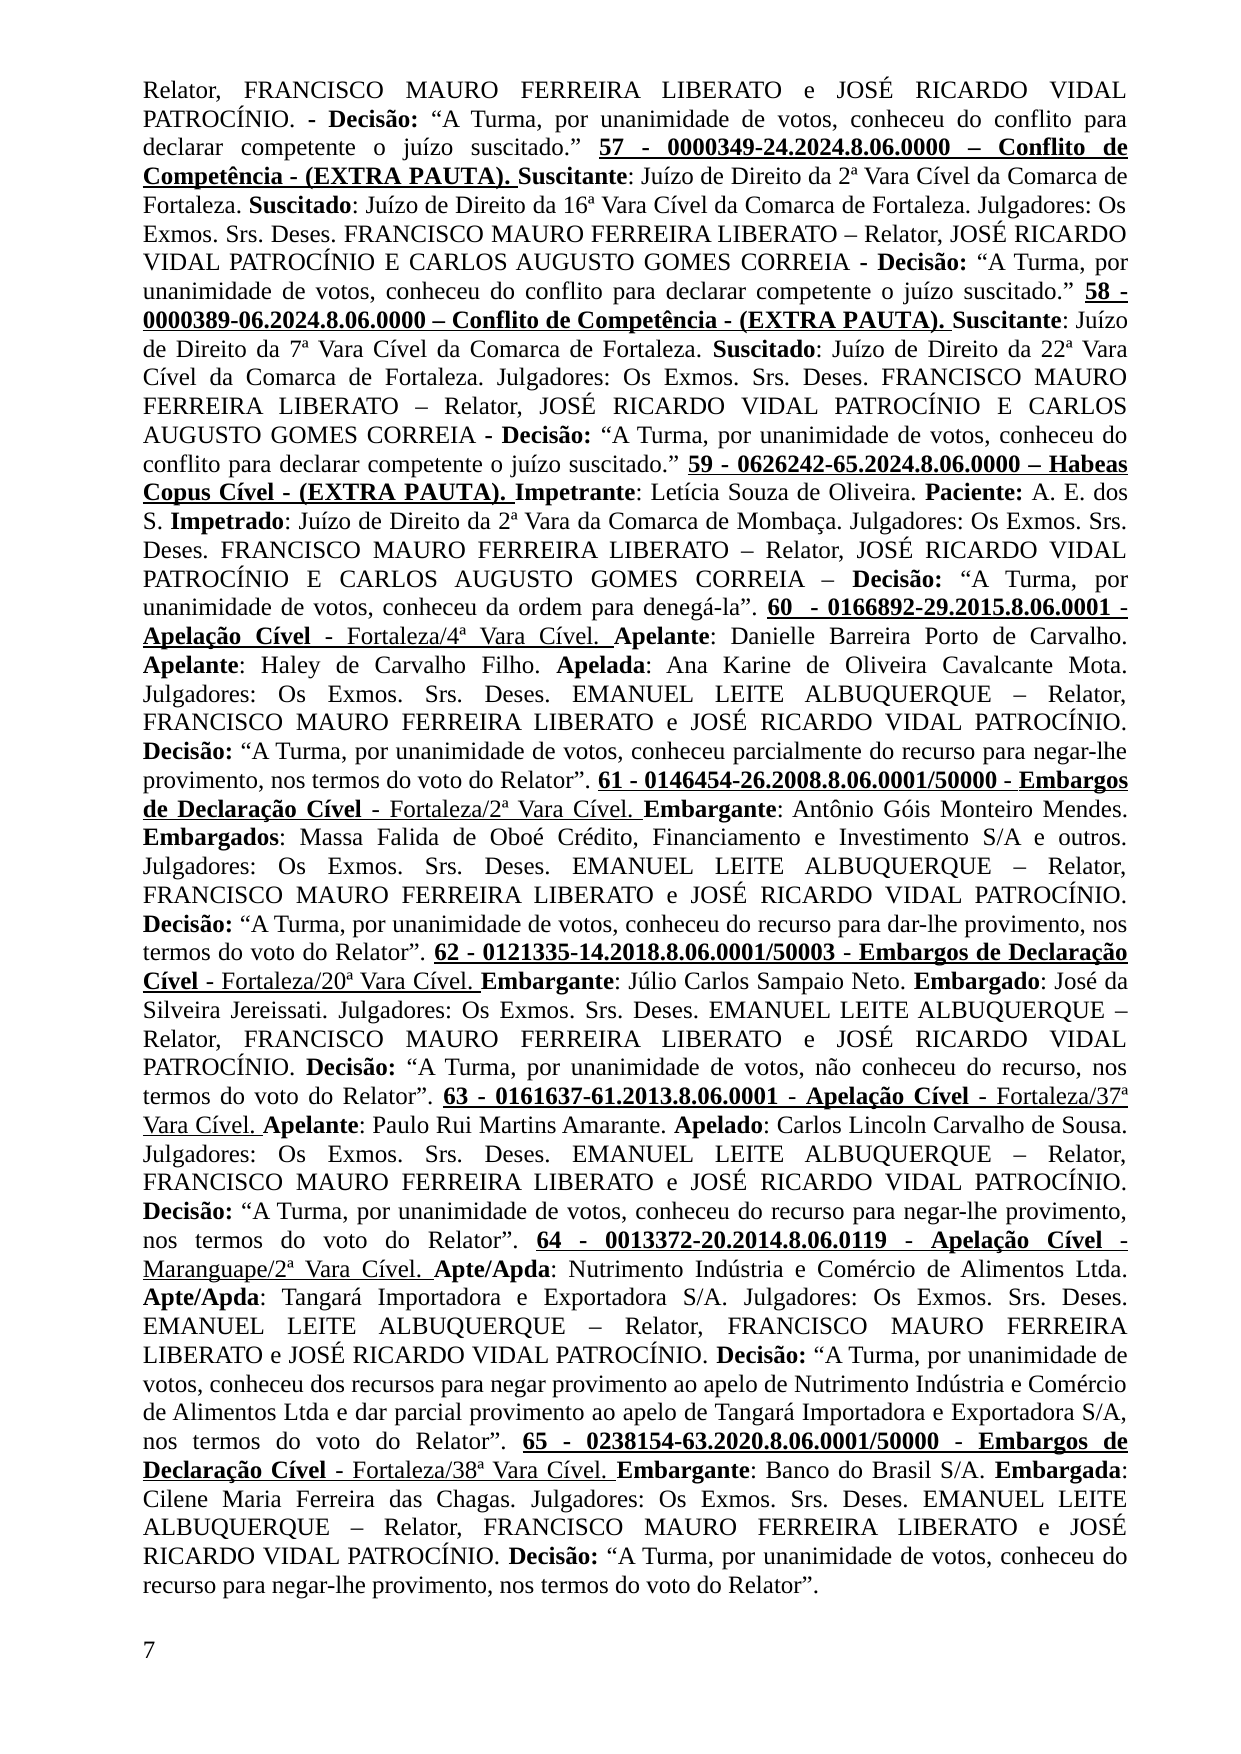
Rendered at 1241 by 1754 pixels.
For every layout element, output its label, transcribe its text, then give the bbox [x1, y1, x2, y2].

text Relator, FRANCISCO MAURO FERREIRA LIBERATO e JOSÉ RICARDO VIDAL PATROCÍNIO. - Decisão: “A Turma, por unanimidade de votos, conheceu do conflito para declarar competente o juízo suscitado.” 57 - 0000349-24.2024.8.06.0000 – Conflito de Competência - (EXTRA PAUTA). Suscitante: Juízo de Direito da 2ª Vara Cível da Comarca de Fortaleza. Suscitado: Juízo de Direito da 16ª Vara Cível da Comarca de Fortaleza. Julgadores: Os Exmos. Srs. Deses. FRANCISCO MAURO FERREIRA LIBERATO – Relator, JOSÉ RICARDO VIDAL PATROCÍNIO E CARLOS AUGUSTO GOMES CORREIA - Decisão: “A Turma, por unanimidade de votos, conheceu do conflito para declarar competente o juízo suscitado.” 58 - 0000389-06.2024.8.06.0000 – Conflito de Competência - (EXTRA PAUTA). Suscitante: Juízo de Direito da 7ª Vara Cível da Comarca de Fortaleza. Suscitado: Juízo de Direito da 22ª Vara Cível da Comarca de Fortaleza. Julgadores: Os Exmos. Srs. Deses. FRANCISCO MAURO FERREIRA LIBERATO – Relator, JOSÉ RICARDO VIDAL PATROCÍNIO E CARLOS AUGUSTO GOMES CORREIA - Decisão: “A Turma, por unanimidade de votos, conheceu do conflito para declarar competente o juízo suscitado.” 59 - 0626242-65.2024.8.06.0000 – Habeas Copus Cível - (EXTRA PAUTA). Impetrante: Letícia Souza de Oliveira. Paciente: A. E. dos S. Impetrado: Juízo de Direito da 2ª Vara da Comarca de Mombaça. Julgadores: Os Exmos. Srs. Deses. FRANCISCO MAURO FERREIRA LIBERATO – Relator, JOSÉ RICARDO VIDAL PATROCÍNIO E CARLOS AUGUSTO GOMES CORREIA – Decisão: “A Turma, por unanimidade de votos, conheceu da ordem para denegá-la”. 60 - 0166892-29.2015.8.06.0001 - Apelação Cível - Fortaleza/4ª Vara Cível. Apelante: Danielle Barreira Porto de Carvalho. Apelante: Haley de Carvalho Filho. Apelada: Ana Karine de Oliveira Cavalcante Mota. Julgadores: Os Exmos. Srs. Deses. EMANUEL LEITE ALBUQUERQUE – Relator, FRANCISCO MAURO FERREIRA LIBERATO e JOSÉ RICARDO VIDAL PATROCÍNIO. Decisão: “A Turma, por unanimidade de votos, conheceu parcialmente do recurso para negar-lhe provimento, nos termos do voto do Relator”. 61 - 0146454-26.2008.8.06.0001/50000 - Embargos de Declaração Cível - Fortaleza/2ª Vara Cível. Embargante: Antônio Góis Monteiro Mendes. Embargados: Massa Falida de Oboé Crédito, Financiamento e Investimento S/A e outros. Julgadores: Os Exmos. Srs. Deses. EMANUEL LEITE ALBUQUERQUE – Relator, FRANCISCO MAURO FERREIRA LIBERATO e JOSÉ RICARDO VIDAL PATROCÍNIO. Decisão: “A Turma, por unanimidade de votos, conheceu do recurso para dar-lhe provimento, nos termos do voto do Relator”. 62 - 0121335-14.2018.8.06.0001/50003 - Embargos de Declaração Cível - Fortaleza/20ª Vara Cível. Embargante: Júlio Carlos Sampaio Neto. Embargado: José da Silveira Jereissati. Julgadores: Os Exmos. Srs. Deses. EMANUEL LEITE ALBUQUERQUE – Relator, FRANCISCO MAURO FERREIRA LIBERATO e JOSÉ RICARDO VIDAL PATROCÍNIO. Decisão: “A Turma, por unanimidade de votos, não conheceu do recurso, nos termos do voto do Relator”. 63 - 0161637-61.2013.8.06.0001 - Apelação Cível - Fortaleza/37ª Vara Cível. Apelante: Paulo Rui Martins Amarante. Apelado: Carlos Lincoln Carvalho de Sousa. Julgadores: Os Exmos. Srs. Deses. EMANUEL LEITE ALBUQUERQUE – Relator, FRANCISCO MAURO FERREIRA LIBERATO e JOSÉ RICARDO VIDAL PATROCÍNIO. Decisão: “A Turma, por unanimidade de votos, conheceu do recurso para negar-lhe provimento, nos termos do voto do Relator”. 64 - 0013372-20.2014.8.06.0119 - Apelação Cível - Maranguape/2ª Vara Cível. Apte/Apda: Nutrimento Indústria e Comércio de Alimentos Ltda. Apte/Apda: Tangará Importadora e Exportadora S/A. Julgadores: Os Exmos. Srs. Deses. EMANUEL LEITE ALBUQUERQUE – Relator, FRANCISCO MAURO FERREIRA LIBERATO e JOSÉ RICARDO VIDAL PATROCÍNIO. Decisão: “A Turma, por unanimidade de votos, conheceu dos recursos para negar provimento ao apelo de Nutrimento Indústria e Comércio de Alimentos Ltda e dar parcial provimento ao apelo de Tangará Importadora e Exportadora S/A, nos termos do voto do Relator”. 65 - 0238154-63.2020.8.06.0001/50000 - Embargos de Declaração Cível - Fortaleza/38ª Vara Cível. Embargante: Banco do Brasil S/A. Embargada: Cilene Maria Ferreira das Chagas. Julgadores: Os Exmos. Srs. Deses. EMANUEL LEITE ALBUQUERQUE – Relator, FRANCISCO MAURO FERREIRA LIBERATO e JOSÉ RICARDO VIDAL PATROCÍNIO. Decisão: “A Turma, por unanimidade de votos, conheceu do recurso para negar-lhe provimento, nos termos do voto do Relator”. [143, 75, 1128, 1599]
